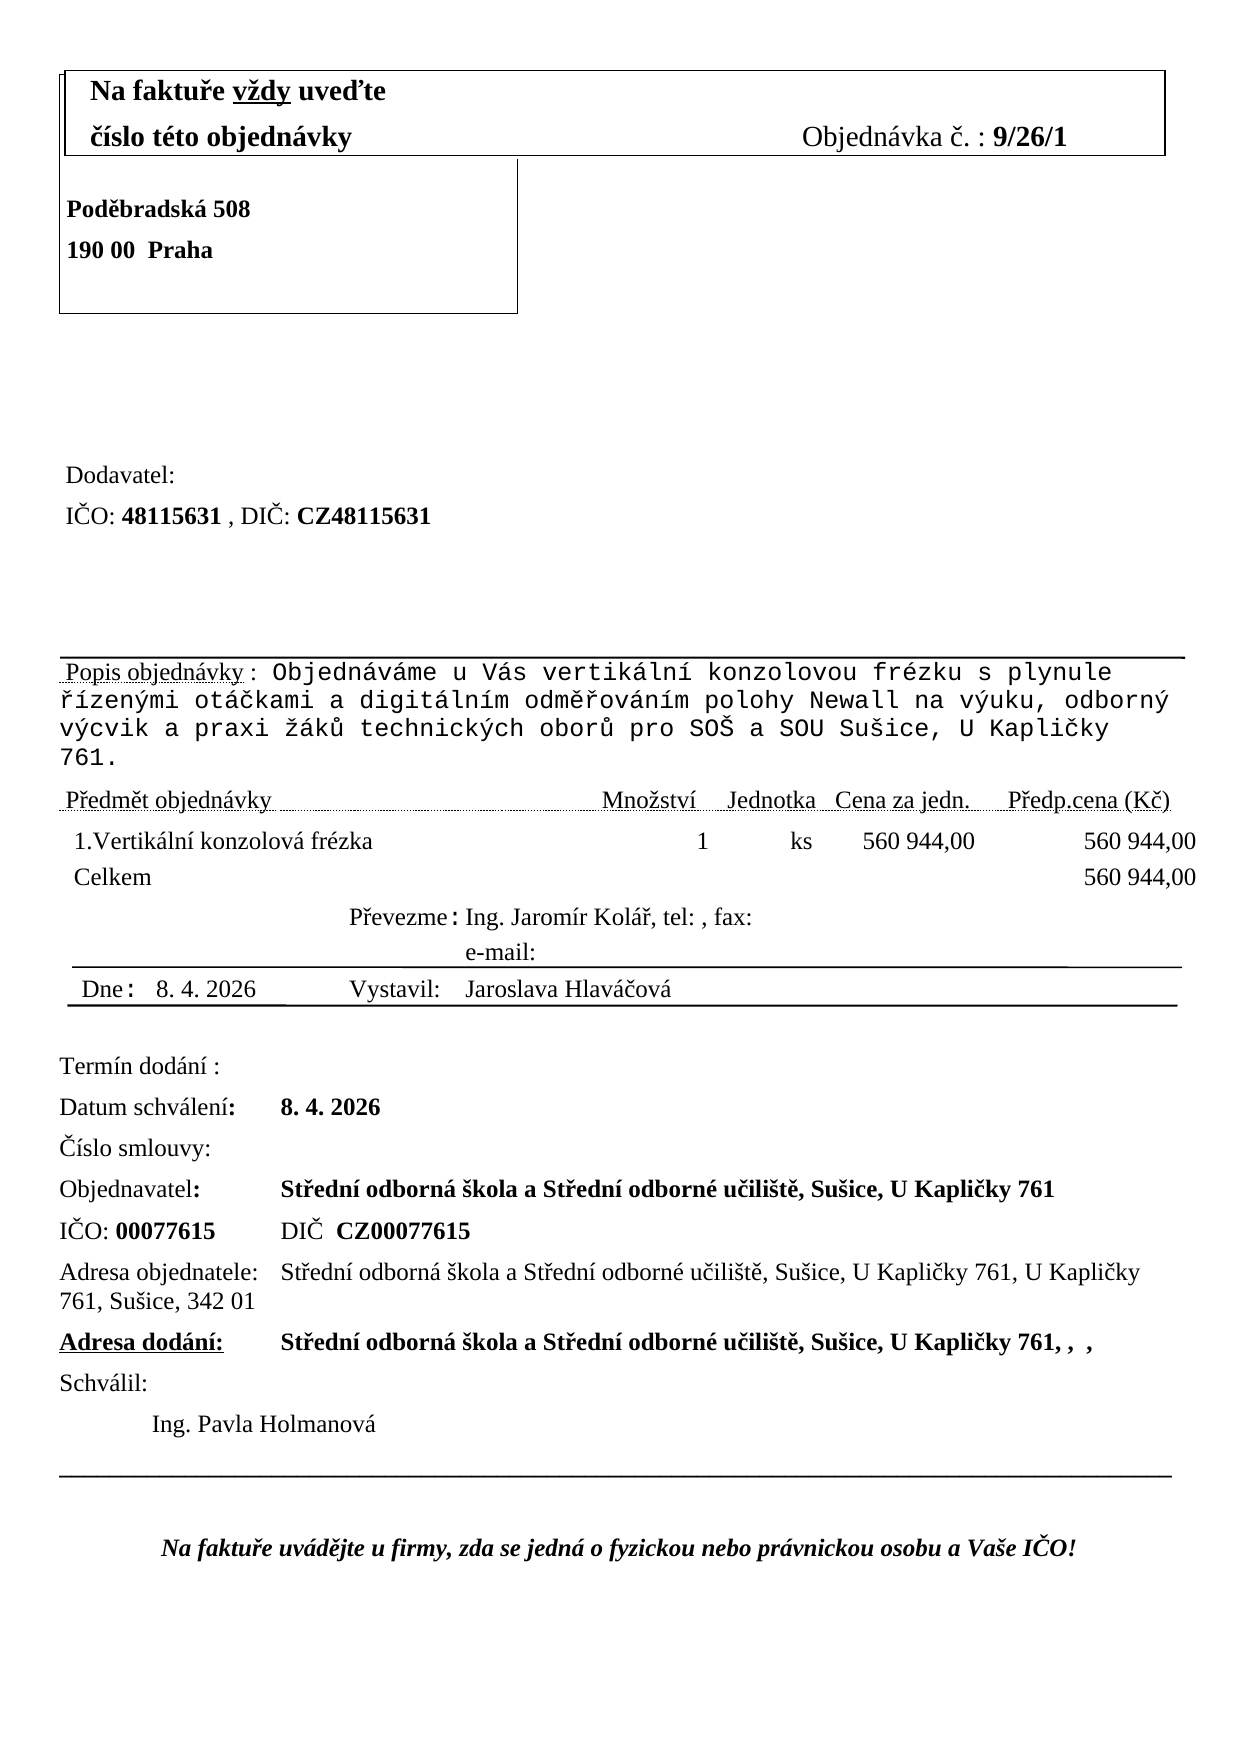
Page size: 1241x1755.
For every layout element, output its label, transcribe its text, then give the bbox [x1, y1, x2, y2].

table_cell [349, 937, 465, 966]
table_cell [66, 937, 156, 974]
table_header CONSORTA Praha s.r.o. Poděbradská 508 190 00 Praha [60, 75, 517, 313]
subtitle Datum schválení: 8. 4. 2026 [59, 1092, 1181, 1121]
text Dodavatel: [59, 460, 1181, 489]
table_cell [465, 891, 1203, 902]
subtitle Číslo smlouvy: [59, 1133, 1181, 1162]
text Předmět objednávky Množství Jednotka Cena za jedn. Předp.cena (Kč) [59, 785, 1181, 814]
table_cell e-mail: [465, 937, 1203, 974]
text Adresa objednatele: Střední odborná škola a Střední odborné učiliště, Sušice, U Kapličky 761, U Kapličky 761, Sušice, 342 01 [59, 1257, 1181, 1314]
table_cell [349, 891, 465, 902]
table_cell [349, 968, 465, 974]
text číslo této objednávky Objednávka č. : 9/26/1 [66, 116, 1164, 155]
subtitle Schválil: [59, 1368, 1181, 1397]
table_header 560 944,00 [820, 826, 982, 862]
table_cell Dne: [66, 974, 156, 1009]
subtitle Objednavatel: Střední odborná škola a Střední odborné učiliště, Sušice, U Kapličky 761 [59, 1174, 1181, 1203]
subtitle Popis objednávky : Objednáváme u Vás vertikální konzolovou frézku s plynule řízenými otáčkami a digitálním odměřováním polohy Newall na výuku, odborný výcvik a praxi žáků technických oborů pro SOŠ a SOU Sušice, U Kapličky 761. [59, 657, 1181, 772]
text Na faktuře vždy uveďte [66, 71, 1164, 107]
subtitle Termín dodání : [59, 1051, 1181, 1079]
table_cell Ing. Jaromír Kolář, tel: , fax: [465, 902, 1203, 937]
table_cell Jaroslava Hlaváčová [465, 974, 1203, 1009]
table_cell 560 944,00 [820, 862, 1203, 891]
table_header 1 [598, 826, 716, 862]
table_header 560 944,00 [982, 826, 1203, 862]
subtitle IČO: 48115631 , DIČ: CZ48115631 [59, 501, 1181, 530]
table_cell [716, 862, 819, 891]
subtitle Na faktuře uvádějte u firmy, zda se jedná o fyzickou nebo právnickou osobu a Vaše IČO! [59, 1533, 1181, 1562]
table_cell [156, 891, 349, 902]
table_cell [156, 902, 349, 937]
table_header ks [716, 826, 819, 862]
table_cell Převezme: [349, 902, 465, 937]
table_cell [66, 891, 156, 902]
table_cell [598, 862, 716, 891]
table_cell [66, 902, 156, 937]
table_cell [156, 968, 349, 974]
subtitle Adresa dodání: Střední odborná škola a Střední odborné učiliště, Sušice, U Kapličky 761, , , [59, 1327, 1181, 1356]
table_cell Celkem [66, 862, 598, 891]
text _________________________________________________________________________________________ [59, 1451, 1181, 1479]
text Ing. Pavla Holmanová [59, 1409, 1181, 1438]
text IČO: 00077615 DIČ CZ00077615 [59, 1216, 1181, 1244]
table_cell Vystavil: objednavatele: [349, 974, 465, 1004]
table_cell 8. 4. 2026 [156, 974, 349, 1004]
table_cell [156, 937, 349, 966]
table_header 1.Vertikální konzolová frézka [66, 826, 598, 862]
